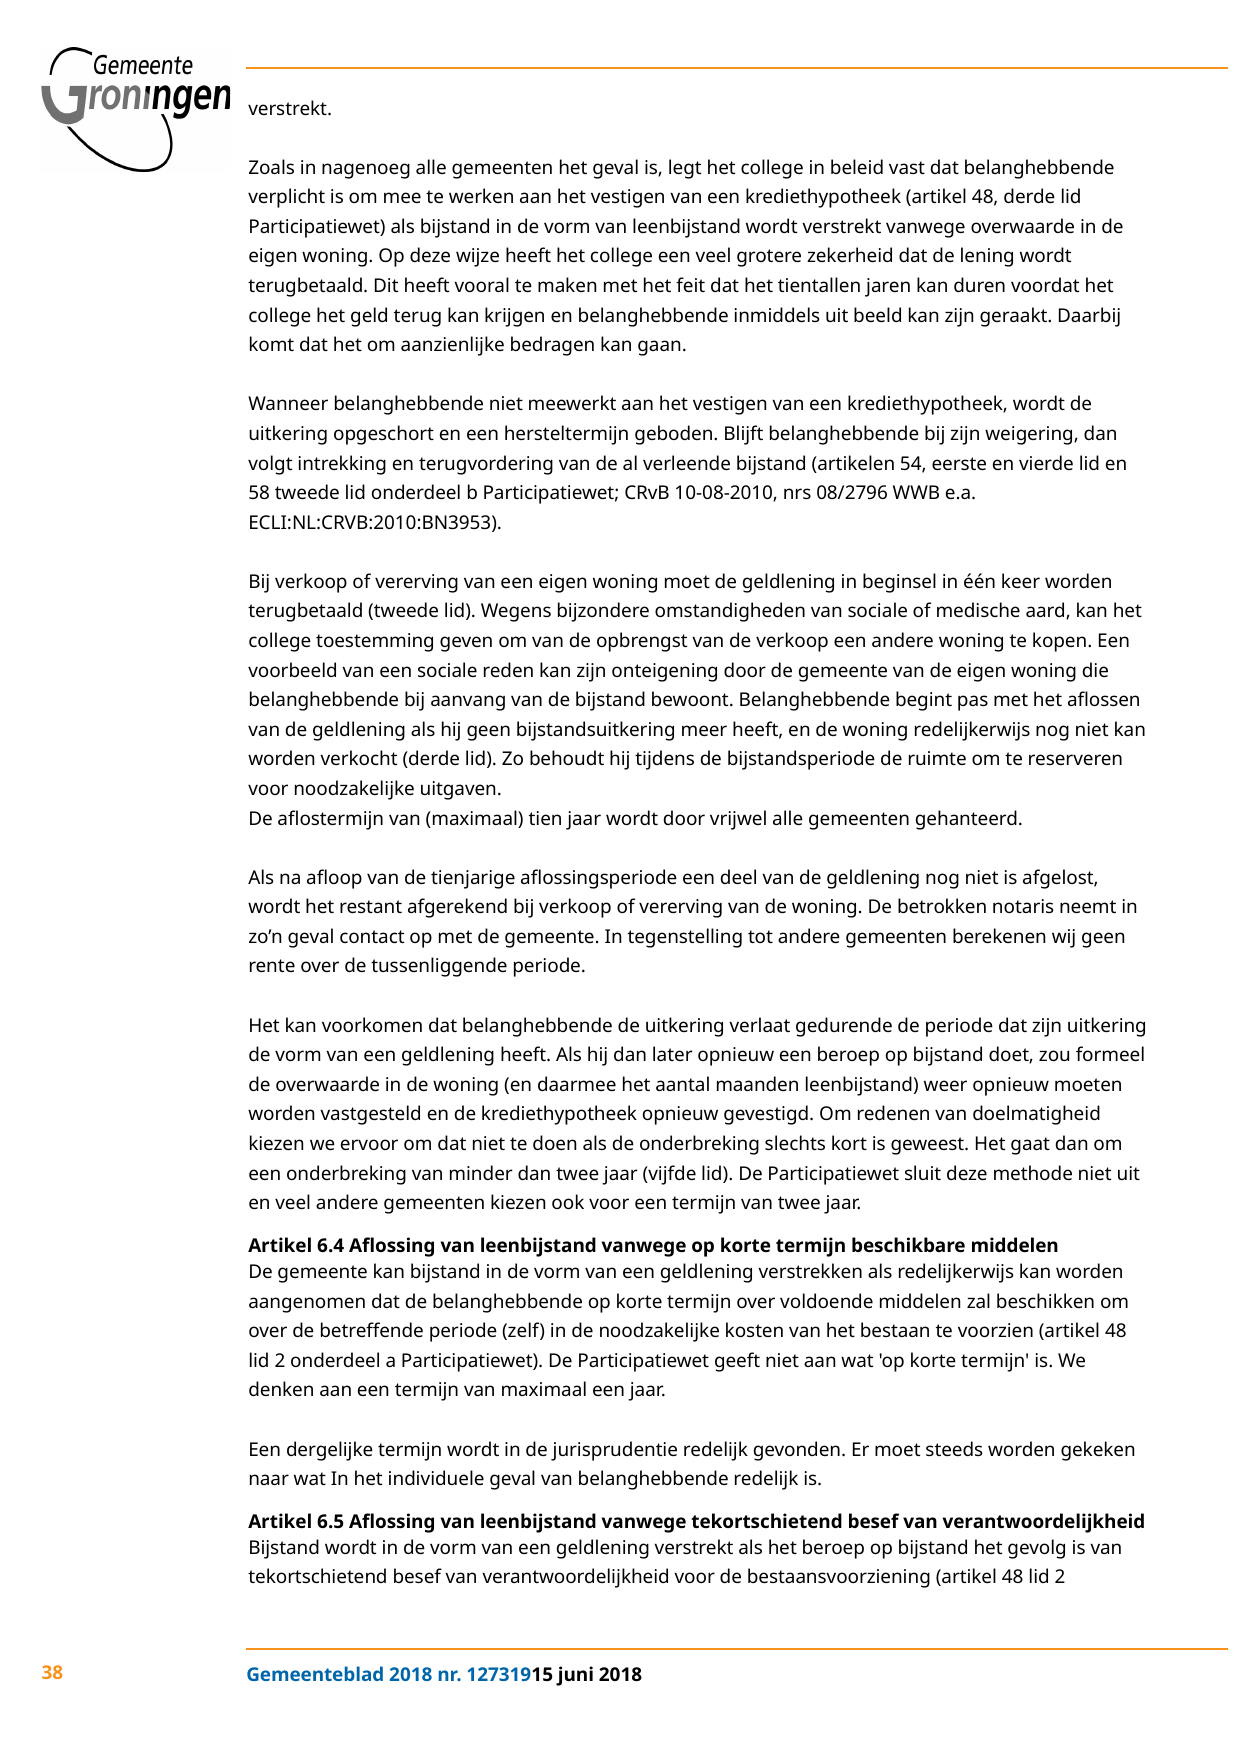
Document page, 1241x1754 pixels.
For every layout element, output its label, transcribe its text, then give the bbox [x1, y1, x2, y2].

picture [41, 47, 231, 172]
text verstrekt. [248, 95, 1152, 121]
text Zoals in nagenoeg alle gemeenten het geval is, legt het college in beleid vast dat belanghebbende verplicht is om mee te werken aan het vestigen van een krediethypotheek (artikel 48, derde lid Participatiewet) als bijstand in de vorm van leenbijstand wordt verstrekt vanwege overwaarde in de eigen woning. Op deze wijze heeft het college een veel grotere zekerheid dat de lening wordt terugbetaald. Dit heeft vooral te maken met het feit dat het tientallen jaren kan duren voordat het college het geld terug kan krijgen en belanghebbende inmiddels uit beeld kan zijn geraakt. Daarbij komt dat het om aanzienlijke bedragen kan gaan. [248, 154, 1152, 357]
text Bij verkoop of vererving van een eigen woning moet de geldlening in beginsel in één keer worden terugbetaald (tweede lid). Wegens bijzondere omstandigheden van sociale of medische aard, kan het college toestemming geven om van de opbrengst van de verkoop een andere woning te kopen. Een voorbeeld van een sociale reden kan zijn onteigening door de gemeente van de eigen woning die belanghebbende bij aanvang van de bijstand bewoont. Belanghebbende begint pas met het aflossen van de geldlening als hij geen bijstandsuitkering meer heeft, en de woning redelijkerwijs nog niet kan worden verkocht (derde lid). Zo behoudt hij tijdens de bijstandsperiode de ruimte om te reserveren voor noodzakelijke uitgaven. [248, 568, 1152, 801]
text De aflostermijn van (maximaal) tien jaar wordt door vrijwel alle gemeenten gehanteerd. [248, 805, 1152, 831]
text Als na afloop van de tienjarige aflossingsperiode een deel van de geldlening nog niet is afgelost, wordt het restant afgerekend bij verkoop of vererving van de woning. De betrokken notaris neemt in zo’n geval contact op met de gemeente. In tegenstelling tot andere gemeenten berekenen wij geen rente over de tussenliggende periode. [248, 864, 1152, 978]
text Het kan voorkomen dat belanghebbende de uitkering verlaat gedurende de periode dat zijn uitkering de vorm van een geldlening heeft. Als hij dan later opnieuw een beroep op bijstand doet, zou formeel de overwaarde in de woning (en daarmee het aantal maanden leenbijstand) weer opnieuw moeten worden vastgesteld en de krediethypotheek opnieuw gevestigd. Om redenen van doelmatigheid kiezen we ervoor om dat niet te doen als de onderbreking slechts kort is geweest. Het gaat dan om een onderbreking van minder dan twee jaar (vijfde lid). De Participatiewet sluit deze methode niet uit en veel andere gemeenten kiezen ook voor een termijn van twee jaar. [248, 1012, 1152, 1215]
text Een dergelijke termijn wordt in de jurisprudentie redelijk gevonden. Er moet steeds worden gekeken naar wat In het individuele geval van belanghebbende redelijk is. [248, 1436, 1152, 1491]
text Bijstand wordt in de vorm van een geldlening verstrekt als het beroep op bijstand het gevolg is van tekortschietend besef van verantwoordelijkheid voor de bestaansvoorziening (artikel 48 lid 2 [248, 1534, 1152, 1589]
text Artikel 6.5 Aflossing van leenbijstand vanwege tekortschietend besef van verantwoordelijkheid [248, 1508, 1152, 1534]
text Wanneer belanghebbende niet meewerkt aan het vestigen van een krediethypotheek, wordt de uitkering opgeschort en een hersteltermijn geboden. Blijft belanghebbende bij zijn weigering, dan volgt intrekking en terugvordering van de al verleende bijstand (artikelen 54, eerste en vierde lid en 58 tweede lid onderdeel b Participatiewet; CRvB 10-08-2010, nrs 08/2796 WWB e.a. ECLI:NL:CRVB:2010:BN3953). [248, 391, 1152, 535]
text Artikel 6.4 Aflossing van leenbijstand vanwege op korte termijn beschikbare middelen [248, 1232, 1152, 1258]
text De gemeente kan bijstand in de vorm van een geldlening verstrekken als redelijkerwijs kan worden aangenomen dat de belanghebbende op korte termijn over voldoende middelen zal beschikken om over de betreffende periode (zelf) in de noodzakelijke kosten van het bestaan te voorzien (artikel 48 lid 2 onderdeel a Participatiewet). De Participatiewet geeft niet aan wat 'op korte termijn' is. We denken aan een termijn van maximaal een jaar. [248, 1258, 1152, 1402]
